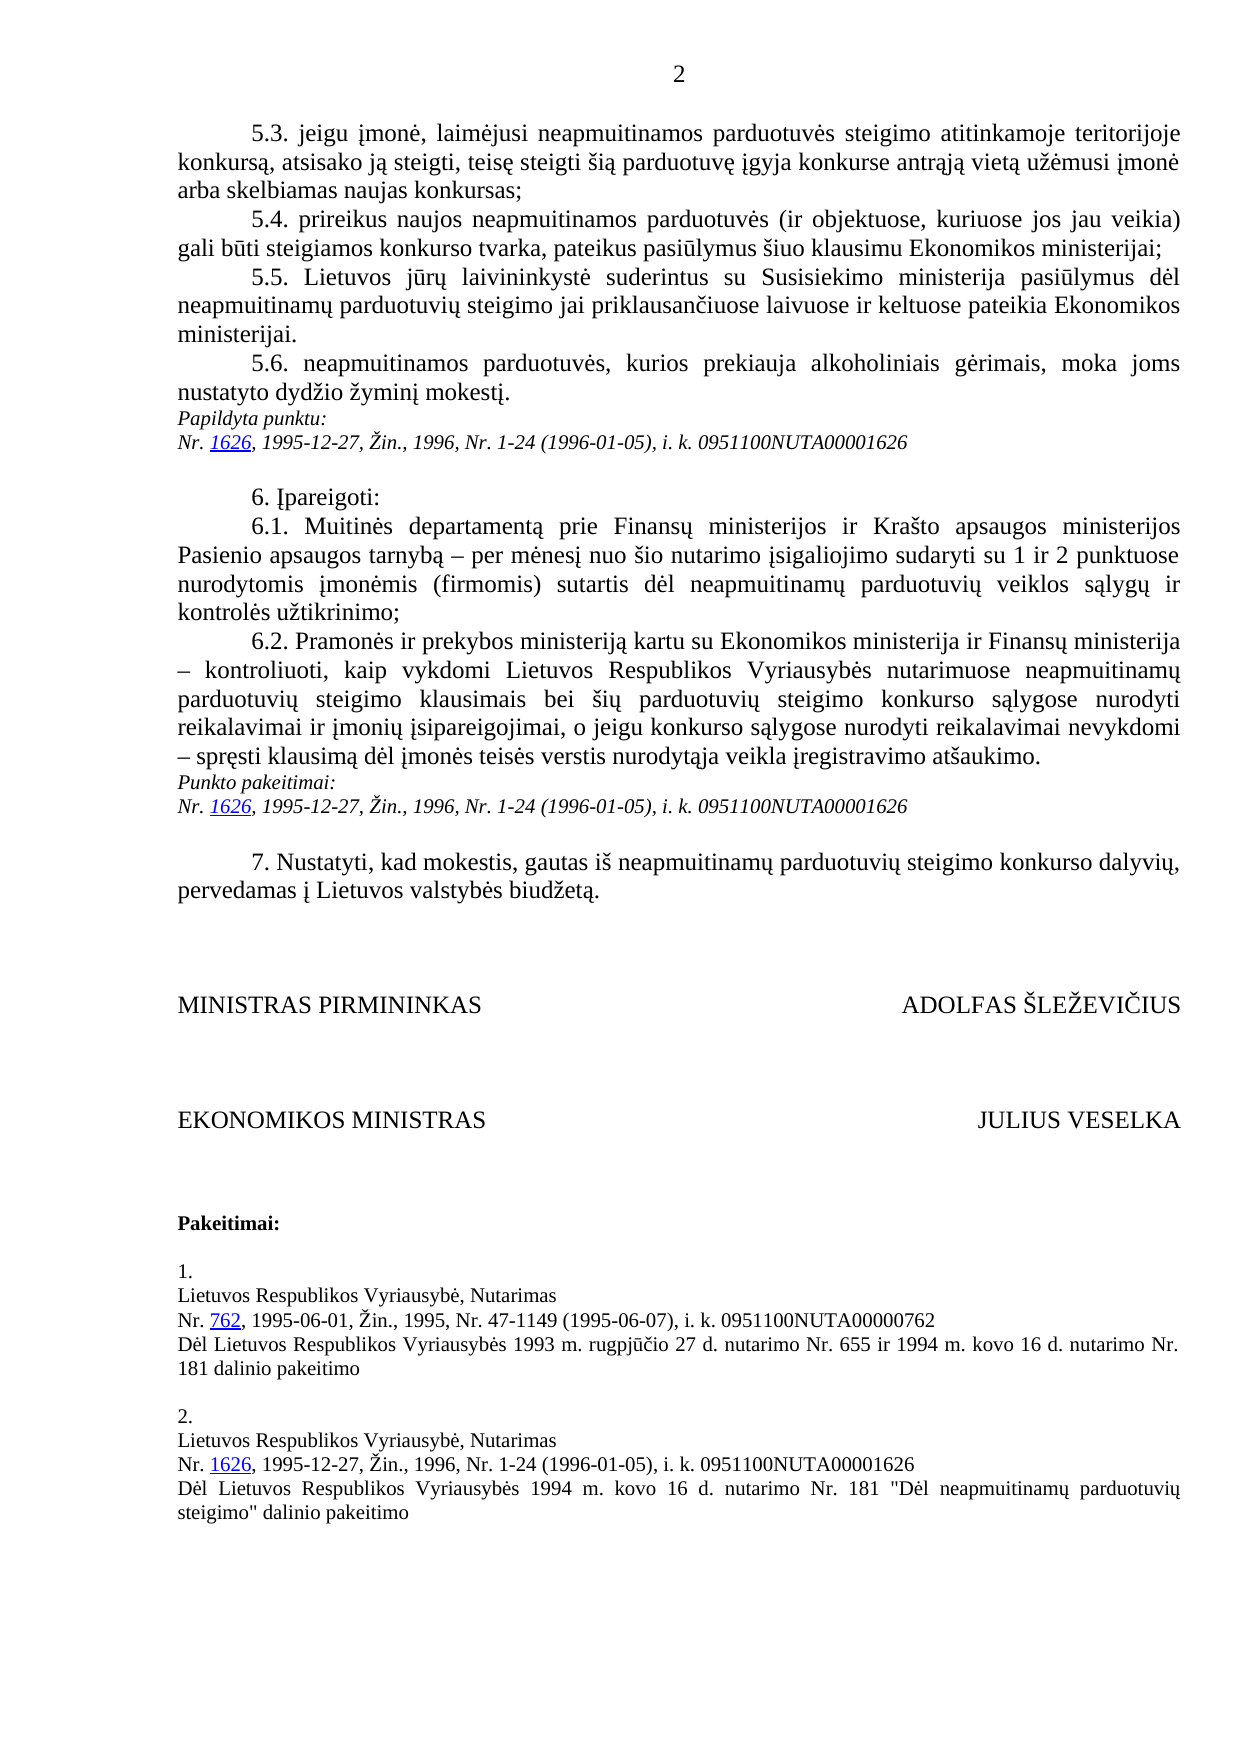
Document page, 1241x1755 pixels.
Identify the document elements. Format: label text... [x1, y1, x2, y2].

text Nr. 1626, 1995-12-27, Žin., 1996, Nr. 1-24 (1996-01-05), i. k. 0951100NUTA00001626 [177, 430, 1181, 454]
text Dėl Lietuvos Respublikos Vyriausybės 1994 m. kovo 16 d. nutarimo Nr. 181 "Dėl neapmuitinamų parduotuvių steigimo" dalinio pakeitimo [177, 1476, 1181, 1524]
text Pakeitimai: [177, 1211, 1181, 1235]
text Nr. 1626, 1995-12-27, Žin., 1996, Nr. 1-24 (1996-01-05), i. k. 0951100NUTA00001626 [177, 794, 1181, 818]
text Papildyta punktu: [177, 406, 1181, 430]
text 5.6. neapmuitinamos parduotuvės, kurios prekiauja alkoholiniais gėrimais, moka joms nustatyto dydžio žyminį mokestį. [177, 348, 1181, 406]
text Nr. 1626, 1995-12-27, Žin., 1996, Nr. 1-24 (1996-01-05), i. k. 0951100NUTA00001626 [177, 1452, 1181, 1476]
text Punkto pakeitimai: [177, 770, 1181, 794]
text Lietuvos Respublikos Vyriausybė, Nutarimas [177, 1283, 1181, 1307]
text 5.5. Lietuvos jūrų laivininkystė suderintus su Susisiekimo ministerija pasiūlymus dėl neapmuitinamų parduotuvių steigimo jai priklausančiuose laivuose ir keltuose pateikia Ekonomikos ministerijai. [177, 262, 1181, 348]
text MINISTRAS PIRMININKAS ADOLFAS ŠLEŽEVIČIUS [177, 991, 1181, 1019]
text 1. [177, 1259, 1181, 1283]
text 5.3. jeigu įmonė, laimėjusi neapmuitinamos parduotuvės steigimo atitinkamoje teritorijoje konkursą, atsisako ją steigti, teisę steigti šią parduotuvę įgyja konkurse antrąją vietą užėmusi įmonė arba skelbiamas naujas konkursas; [177, 118, 1181, 204]
text Nr. 762, 1995-06-01, Žin., 1995, Nr. 47-1149 (1995-06-07), i. k. 0951100NUTA00000762 [177, 1307, 1181, 1332]
text 6. Įpareigoti: [177, 482, 1181, 511]
text Dėl Lietuvos Respublikos Vyriausybės 1993 m. rugpjūčio 27 d. nutarimo Nr. 655 ir 1994 m. kovo 16 d. nutarimo Nr. 181 dalinio pakeitimo [177, 1332, 1181, 1380]
text 2. [177, 1404, 1181, 1428]
text 6.2. Pramonės ir prekybos ministeriją kartu su Ekonomikos ministerija ir Finansų ministerija – kontroliuoti, kaip vykdomi Lietuvos Respublikos Vyriausybės nutarimuose neapmuitinamų parduotuvių steigimo klausimais bei šių parduotuvių steigimo konkurso sąlygose nurodyti reikalavimai ir įmonių įsipareigojimai, o jeigu konkurso sąlygose nurodyti reikalavimai nevykdomi – spręsti klausimą dėl įmonės teisės verstis nurodytąja veikla įregistravimo atšaukimo. [177, 626, 1181, 770]
text 5.4. prireikus naujos neapmuitinamos parduotuvės (ir objektuose, kuriuose jos jau veikia) gali būti steigiamos konkurso tvarka, pateikus pasiūlymus šiuo klausimu Ekonomikos ministerijai; [177, 204, 1181, 262]
text 7. Nustatyti, kad mokestis, gautas iš neapmuitinamų parduotuvių steigimo konkurso dalyvių, pervedamas į Lietuvos valstybės biudžetą. [177, 847, 1181, 904]
text Lietuvos Respublikos Vyriausybė, Nutarimas [177, 1428, 1181, 1452]
text EKONOMIKOS MINISTRAS JULIUS VESELKA [177, 1106, 1181, 1134]
text 6.1. Muitinės departamentą prie Finansų ministerijos ir Krašto apsaugos ministerijos Pasienio apsaugos tarnybą – per mėnesį nuo šio nutarimo įsigaliojimo sudaryti su 1 ir 2 punktuose nurodytomis įmonėmis (firmomis) sutartis dėl neapmuitinamų parduotuvių veiklos sąlygų ir kontrolės užtikrinimo; [177, 511, 1181, 626]
